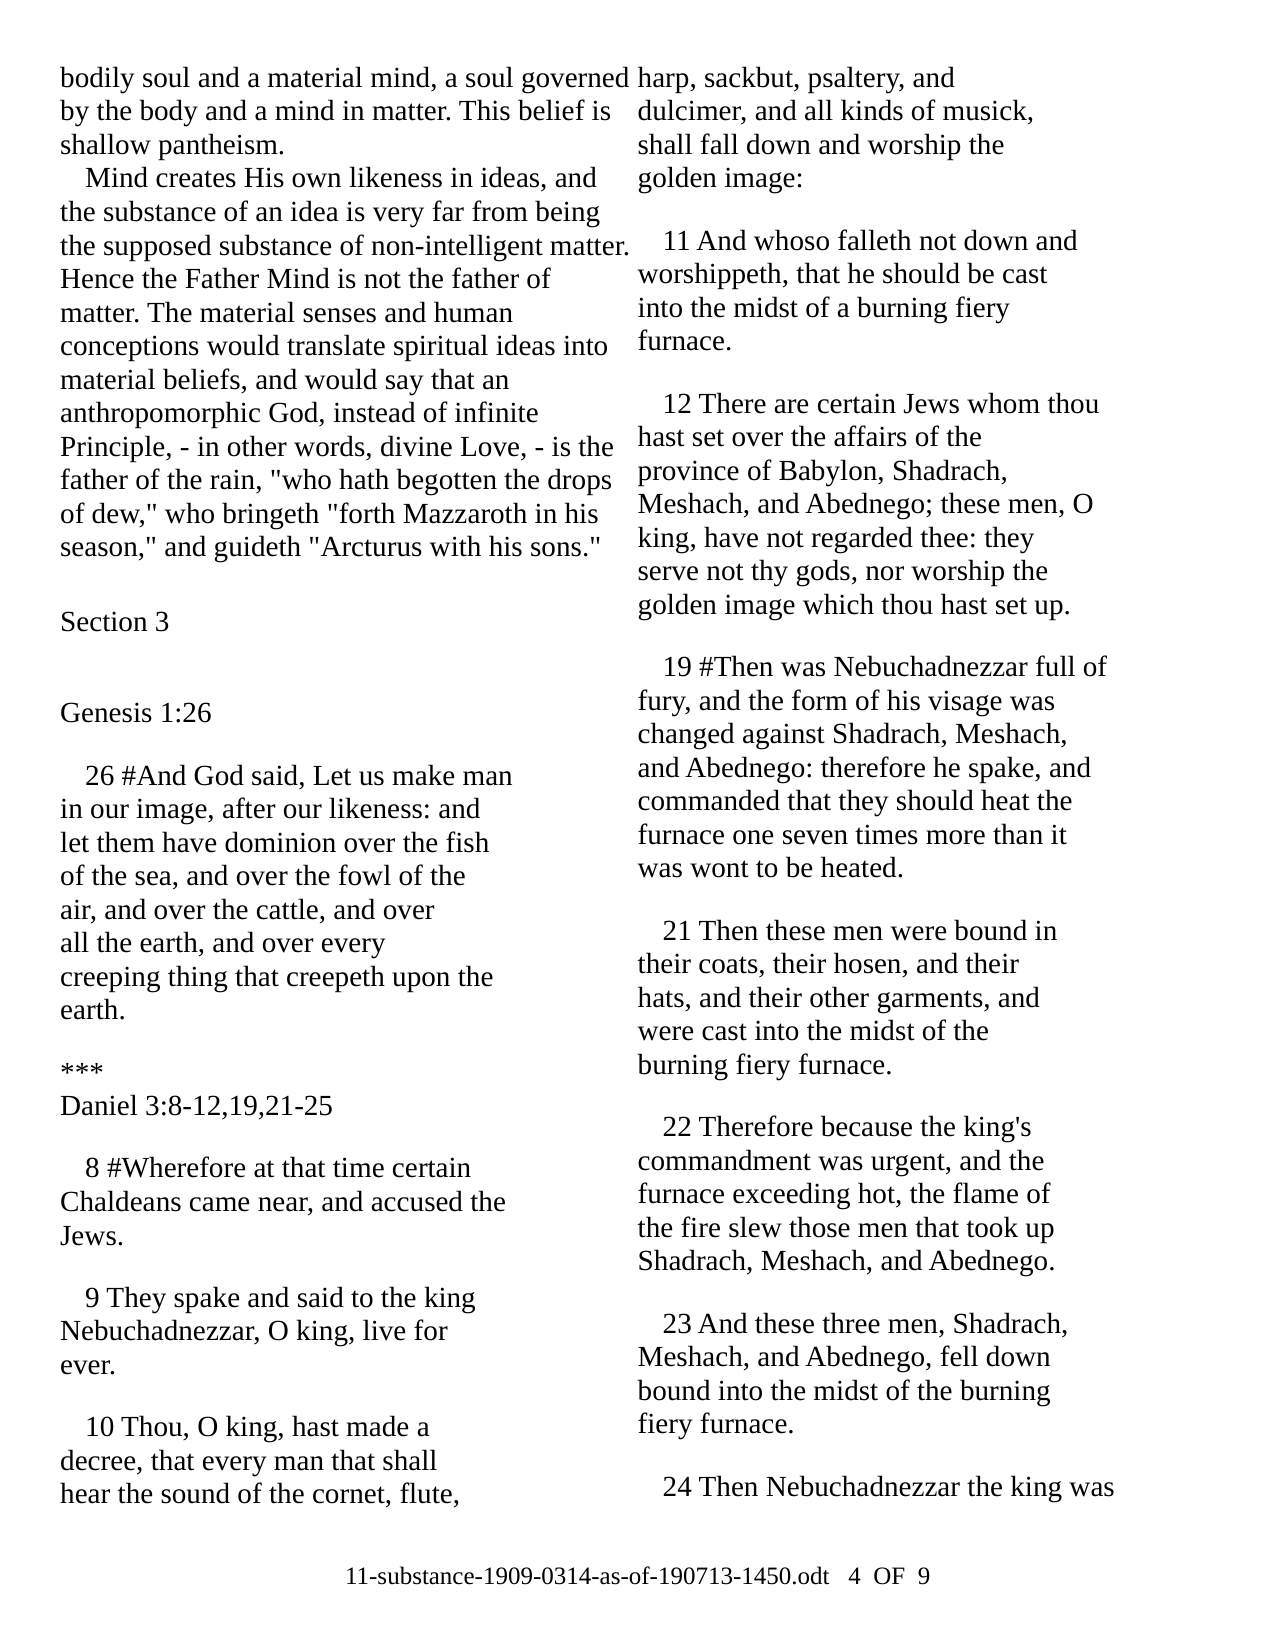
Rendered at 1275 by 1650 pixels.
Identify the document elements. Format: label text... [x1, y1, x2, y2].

text Section 3 [60, 604, 637, 638]
text Genesis 1:26 26 #And God said, Let us make man in our image, after our likeness: and let them have dominion over the fish of the sea, and over the fowl of the air, and over the cattle, and over all the earth, and over every creeping thing that creepeth upon the earth. *** Daniel 3:8-12,19,21-25 8 #Wherefore at that time certain Chaldeans came near, and accused the Jews. 9 They spake and said to the king Nebuchadnezzar, O king, live for ever. 10 Thou, O king, hast made a decree, that every man that shall hear the sound of the cornet, flute, harp, sackbut, psaltery, and dulcimer, and all kinds of musick, shall fall down and worship the golden image: 11 And whoso falleth not down and worshippeth, that he should be cast into the midst of a burning fiery furnace. 12 There are certain Jews whom thou hast set over the affairs of the province of Babylon, Shadrach, Meshach, and Abednego; these men, O king, have not regarded thee: they serve not thy gods, nor worship the golden image which thou hast set up. 19 #Then was Nebuchadnezzar full of fury, and the form of his visage was changed against Shadrach, Meshach, and Abednego: therefore he spake, and commanded that they should heat the furnace one seven times more than it was wont to be heated. 21 Then these men were bound in their coats, their hosen, and their hats, and their other garments, and were cast into the midst of the burning fiery furnace. 22 Therefore because the king's commandment was urgent, and the furnace exceeding hot, the flame of the fire slew those men that took up Shadrach, Meshach, and Abednego. 23 And these three men, Shadrach, Meshach, and Abednego, fell down bound into the midst of the burning fiery furnace. 24 Then Nebuchadnezzar the king was astonied, and rose up in haste, and spake, and said unto his counsellors, Did not we cast three men bound into the midst of the fire? They answered and said unto the king, True, O king. 25 He answered and said, Lo, I see four men loose, walking in the midst of the fire, and they have no hurt; and the form of the fourth is like the Son of God. oo4o Chapter 9: Creation - 259:1 (God's man discerned) Man is not absorbed in Deity, and man cannot lose his individuality, for he reflects eternal Life; nor is he an isolated, solitary idea, for he represents infinite Mind, the sum of all substance. oo3o Chapter 10: Science of Being - 301:5-32(to 2nd .) (The divine reflection) Few persons comprehend what Christian Science means by the word reflection. To himself, mortal and material man seems to be substance, but his sense of substance involves error and therefore is material, temporal. On the other hand, the immortal, spiritual man is really substantial, and reflects the eternal substance, or Spirit, which mortals hope for. He reflects the divine, which constitutes the only real and eternal entity. This reflection seems to mortal sense transcendental, because the spiritual man's substantiality transcends mortal vision and is revealed only through divine Science. (Inverted images and ideas) As God is substance and man is the divine image and likeness, man should wish for, and in reality has, only the substance of good, the substance of Spirit, not matter. The belief that man has any other substance, or mind, is not spiritual and breaks the First Commandment, Thou shalt have one God, one Mind. Mortal man seems to himself to be material substance, while man is "image" (idea). Delusion, sin, disease, and death arise from the false testimony of material sense, which, from a supposed standpoint outside the focal distance of infinite Spirit, presents an inverted image of Mind and substance with everything turned upside down. This falsity presupposes soul to be an unsubstantial dweller in material forms, and man to be material instead of spiritual. Immortality is not bounded by mortality. o3oo Chapter 6: Science, Theology, Medicine - 161:5 (Mind over matter) Holy inspiration has created states of mind which have been able to nullify the action of the flames, as in the Bible case of the three young Hebrew captives, cast into the Babylonian furnace; while an opposite mental state might produce spontaneous combustion. [60, 60, 1215, 1510]
text Isaiah 41:1,2,10,15,18,20 1 Keep silence before me, O islands; and let the people renew their strength: let them come near; then let them speak: let us come near together to judgment. 2 Who raised up the righteous man from the east, called him to his foot, gave the nations before him, and made him rule over kings? he gave them as the dust to his sword, and as driven stubble to his bow. 10 #Fear thou not; for I am with thee: be not dismayed; for I am thy God: I will strengthen thee; yea, I will help thee; yea, I will uphold thee with the right hand of my righteousness. 15 Behold, I will make thee a new sharp threshing instrument having teeth: thou shalt thresh the mountains, and beat them small, and shalt make the hills as chaff. 18 I will open rivers in high places, and fountains in the midst of the valleys: I will make the wilderness a pool of water, and the dry land springs of water. 20 That they may see, and know, and consider, and understand together, that the hand of the Lord hath done this, and the Holy One of Israel hath created it. *** Matthew 24:35 35 Heaven and earth shall pass away, but my words shall not pass away. ooo3 Chapter 14: Recapitulation - 480:1-2 (16) Question: Does brain think, and do nerves feel, and is there intelligence in matter? ADAM = A product of nothing as the mimicry of something. Topic: Doctrine of Atonement (Spiritual reflection) When the substance of Spirit appears in Christian Science, the nothingness of matter is recognized. oo3o Chapter 10: Science of Being (PLATFORM) - 335:12 (- MORTAL MIND - The subjective states of error) (-18- The only substance) Spirit is the only substance, the invisible and indivisible infinite God. Things spiritual and eternal are substantial. Things material and temporal are insubstantial. oo4o Chapter 9: Creation - 257:4-21 (Matter is not substance) If matter, so-called, is substance, then Spirit, matter's unlikeness, must be shadow; and shadow cannot produce substance. The theory that Spirit is not the only substance and creator is pantheistic heterodoxy, which ultimates in sickness, sin, and death; it is the belief in a bodily soul and a material mind, a soul governed by the body and a mind in matter. This belief is shallow pantheism. Mind creates His own likeness in ideas, and the substance of an idea is very far from being the supposed substance of non-intelligent matter. Hence the Father Mind is not the father of matter. The material senses and human conceptions would translate spiritual ideas into material beliefs, and would say that an anthropomorphic God, instead of infinite Principle, - in other words, divine Love, - is the father of the rain, "who hath begotten the drops of dew," who bringeth "forth Mazzaroth in his season," and guideth "Arcturus with his sons." [60, 60, 637, 563]
